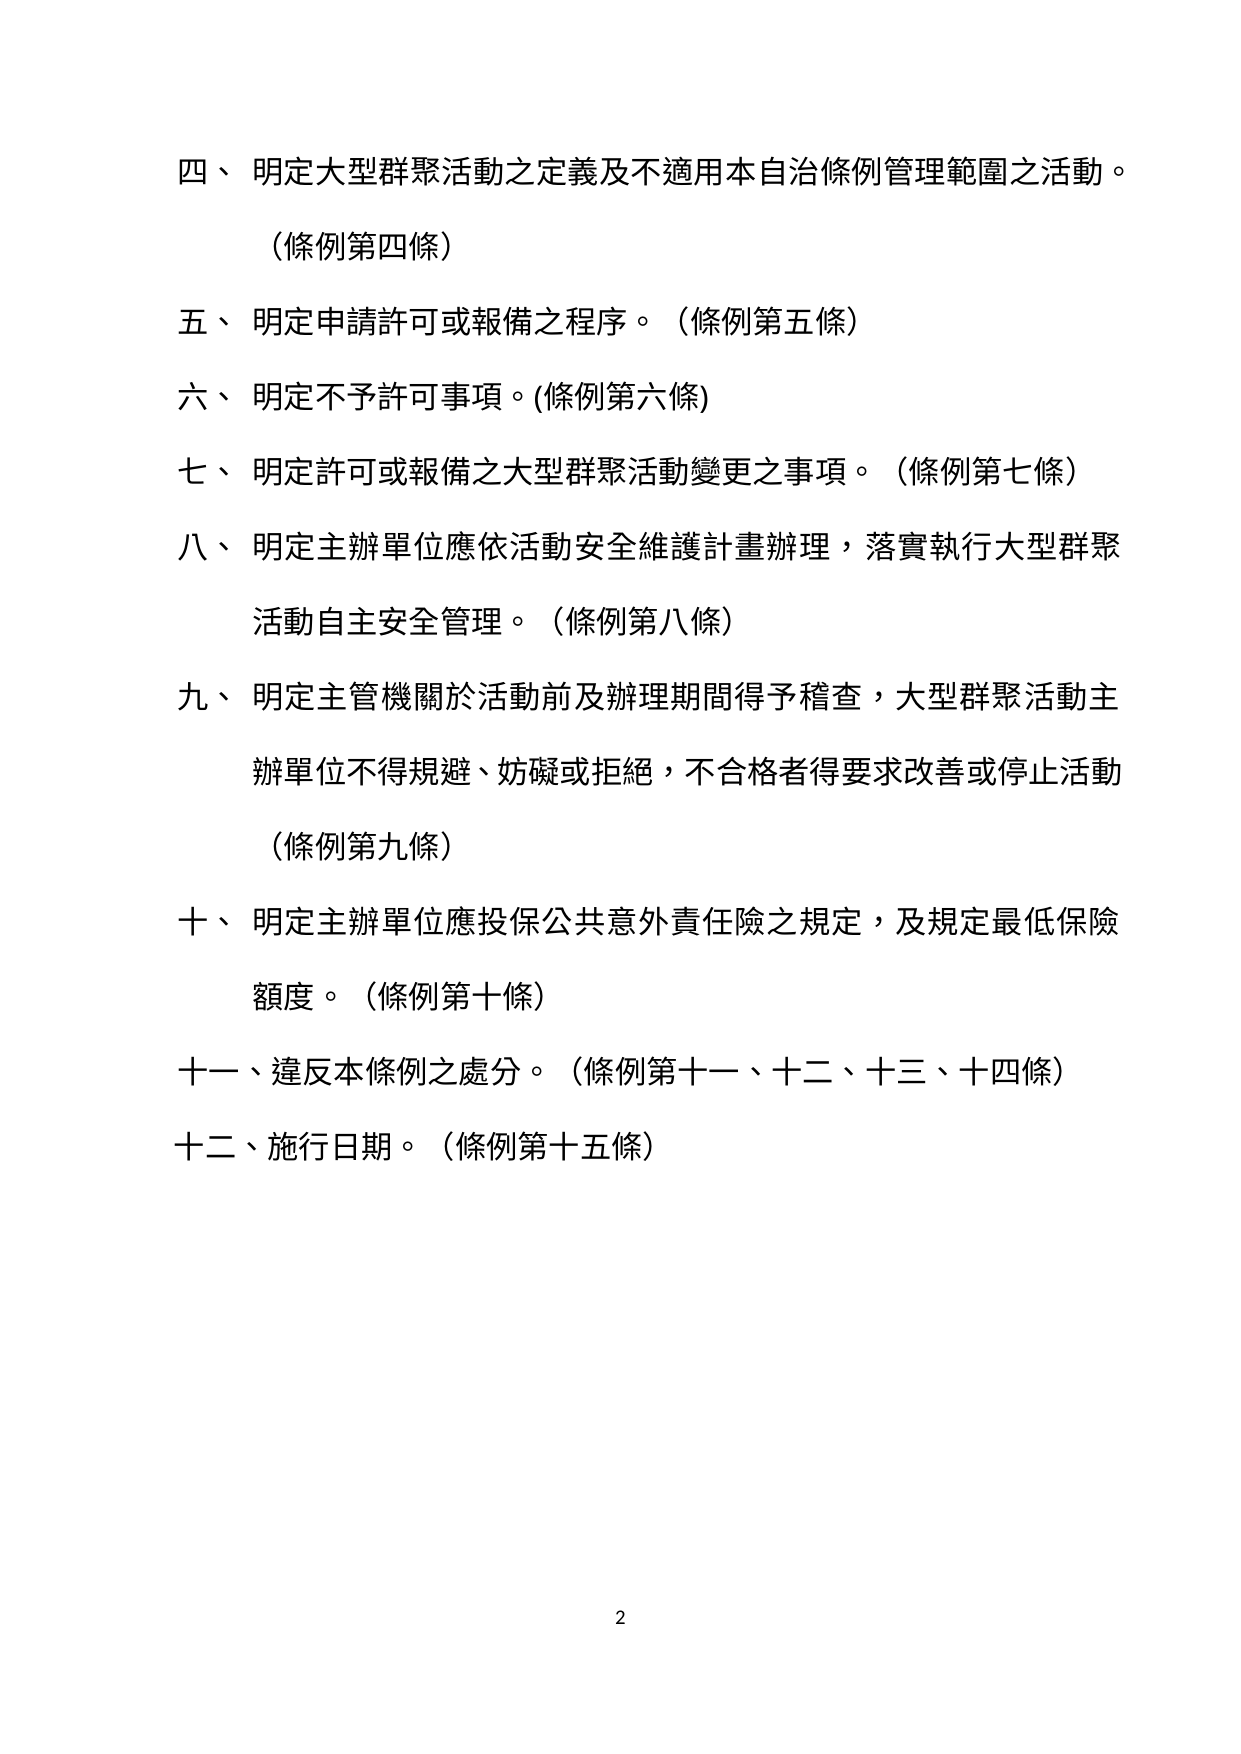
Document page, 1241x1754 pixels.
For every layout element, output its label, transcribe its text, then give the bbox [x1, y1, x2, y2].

list 明定申請許可或報備之程序。（條例第五條） [177, 282, 1122, 357]
list 明定主辦單位應投保公共意外責任險之規定，及規定最低保險額度。（條例第十條） [177, 882, 1122, 1032]
list 明定主辦單位應依活動安全維護計畫辦理，落實執行大型群聚活動自主安全管理。（條例第八條） [177, 507, 1122, 657]
text 十二、施行日期。（條例第十五條） [118, 1107, 1122, 1182]
list 明定大型群聚活動之定義及不適用本自治條例管理範圍之活動。（條例第四條） [177, 132, 1122, 282]
list 明定不予許可事項。(條例第六條) [177, 357, 1122, 432]
list 違反本條例之處分。（條例第十一、十二、十三、十四條） [177, 1032, 1122, 1107]
list 明定主管機關於活動前及辦理期間得予稽查，大型群聚活動主辦單位不得規避、妨礙或拒絕，不合格者得要求改善或停止活動。（條例第九條） [177, 657, 1122, 882]
list 明定許可或報備之大型群聚活動變更之事項。（條例第七條） [177, 432, 1122, 507]
